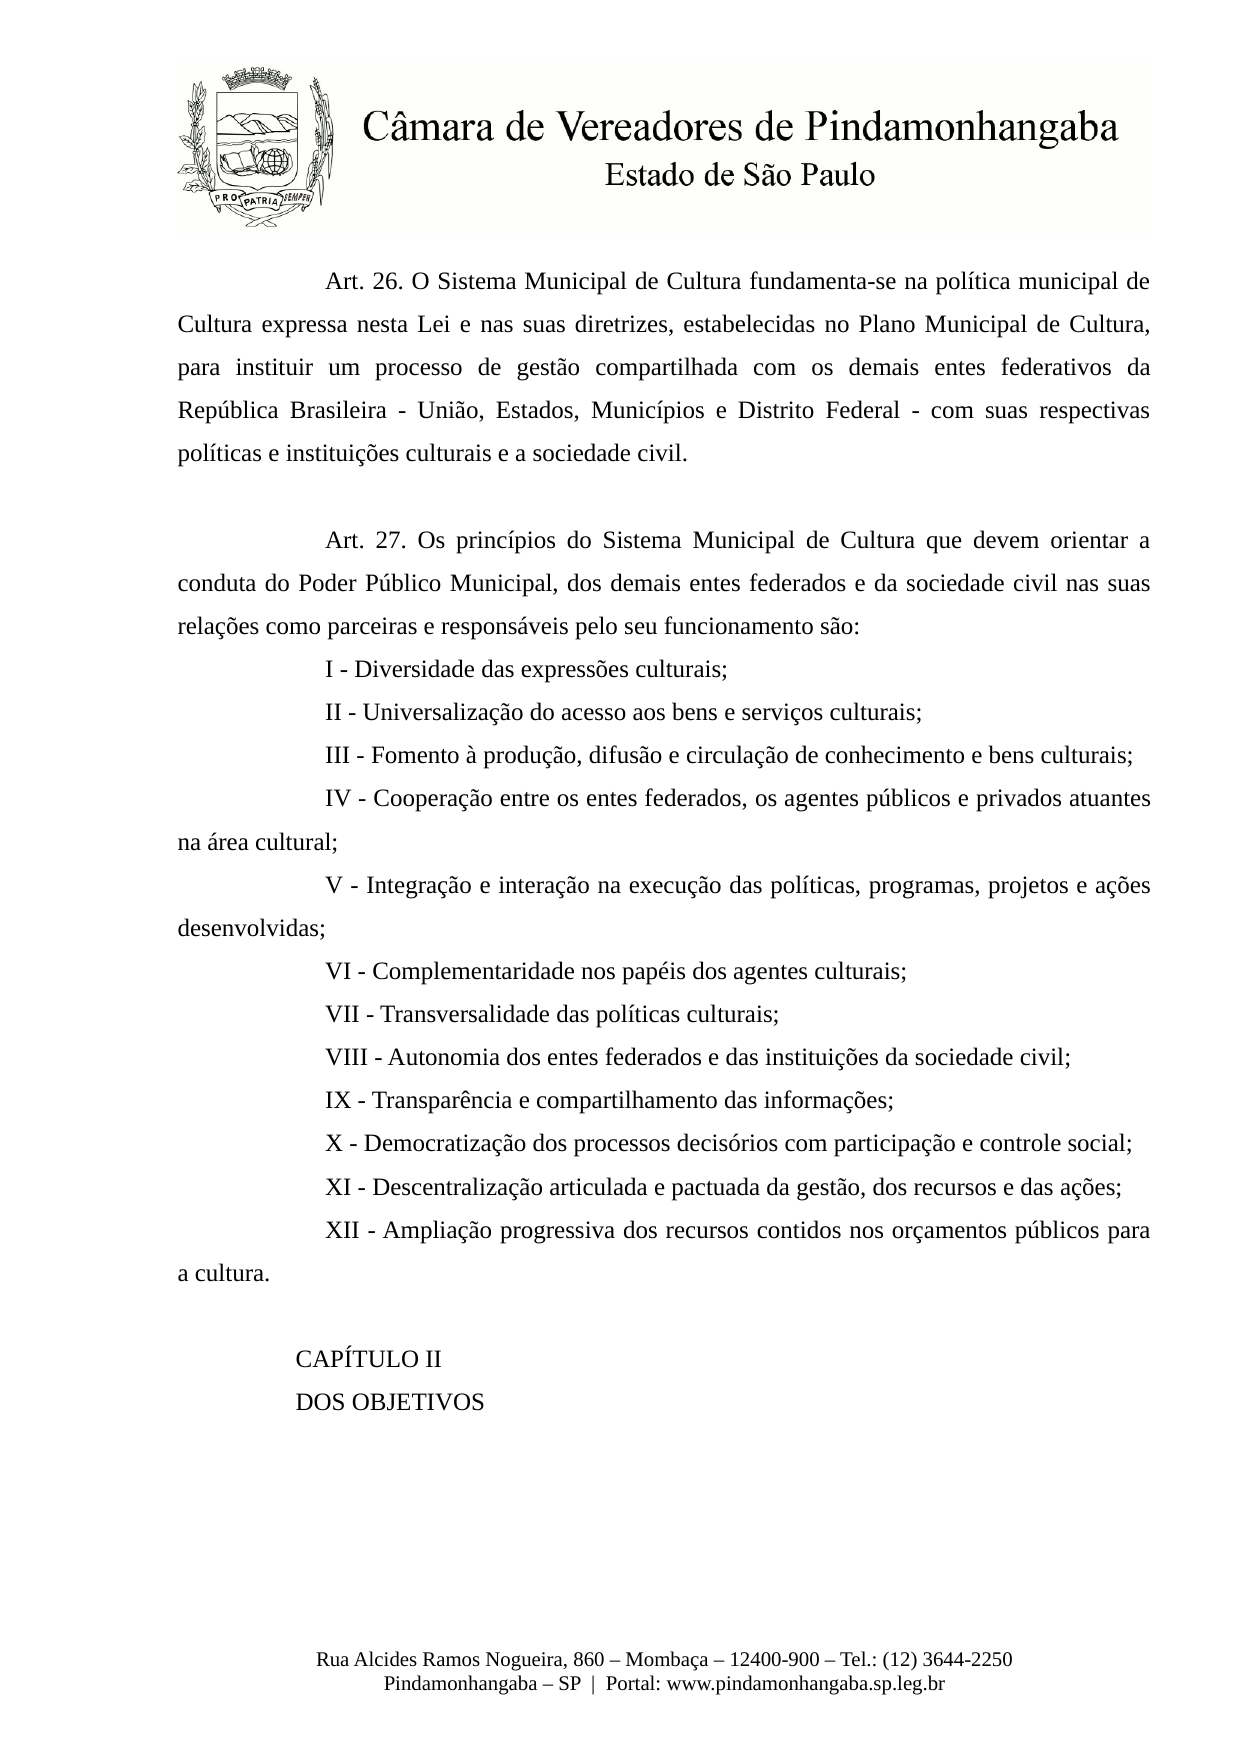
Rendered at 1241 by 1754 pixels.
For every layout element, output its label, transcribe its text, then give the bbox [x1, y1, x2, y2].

text XI - Descentralização articulada e pactuada da gestão, dos recursos e das ações; [177, 1172, 1152, 1200]
text II - Universalização do acesso aos bens e serviços culturais; [177, 697, 1152, 726]
text XII - Ampliação progressiva dos recursos contidos nos orçamentos públicos para a cultura. [177, 1215, 1152, 1287]
text V - Integração e interação na execução das políticas, programas, projetos e ações desenvolvidas; [177, 870, 1152, 942]
text DOS OBJETIVOS [177, 1387, 1152, 1416]
text III - Fomento à produção, difusão e circulação de conhecimento e bens culturais; [177, 740, 1152, 769]
text IX - Transparência e compartilhamento das informações; [177, 1085, 1152, 1114]
text Art. 27. Os princípios do Sistema Municipal de Cultura que devem orientar a conduta do Poder Público Municipal, dos demais entes federados e da sociedade civil nas suas relações como parceiras e responsáveis pelo seu funcionamento são: [177, 525, 1152, 640]
text VII - Transversalidade das políticas culturais; [177, 999, 1152, 1028]
text X - Democratização dos processos decisórios com participação e controle social; [177, 1128, 1152, 1157]
text VI - Complementaridade nos papéis dos agentes culturais; [177, 956, 1152, 985]
text IV - Cooperação entre os entes federados, os agentes públicos e privados atuantes na área cultural; [177, 783, 1152, 855]
text Art. 26. O Sistema Municipal de Cultura fundamenta-se na política municipal de Cultura expressa nesta Lei e nas suas diretrizes, estabelecidas no Plano Municipal de Cultura, para instituir um processo de gestão compartilhada com os demais entes federativos da República Brasileira - União, Estados, Municípios e Distrito Federal - com suas respectivas políticas e instituições culturais e a sociedade civil. [177, 266, 1152, 467]
text I - Diversidade das expressões culturais; [177, 654, 1152, 683]
picture [177, 59, 1152, 236]
text CAPÍTULO II [177, 1344, 1152, 1373]
text VIII - Autonomia dos entes federados e das instituições da sociedade civil; [177, 1042, 1152, 1071]
